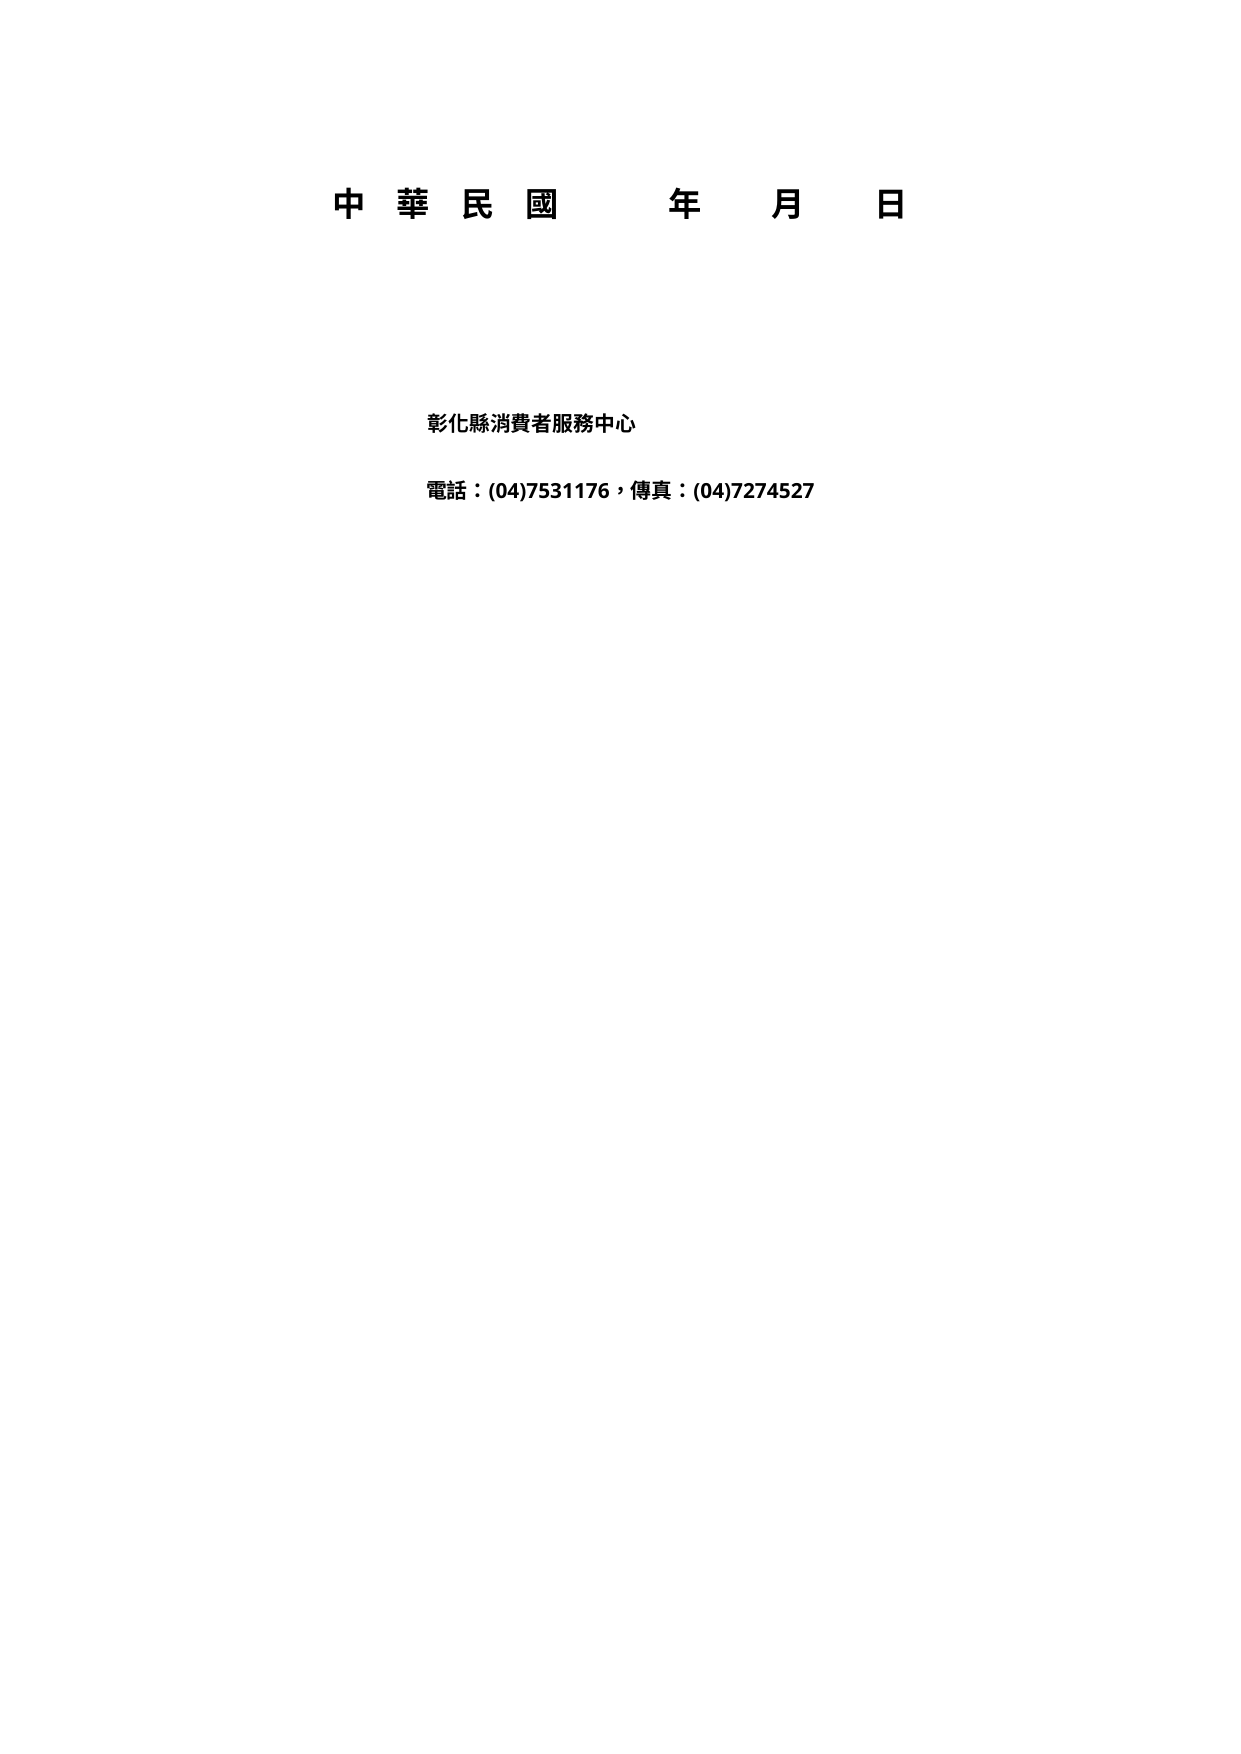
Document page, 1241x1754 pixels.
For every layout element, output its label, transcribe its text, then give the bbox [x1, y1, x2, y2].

text 彰化縣消費者服務中心 [187, 403, 1053, 441]
text 中華民國 年 月 日 [187, 164, 1053, 239]
text 電話：(04)7531176，傳真：(04)7274527 [187, 471, 1053, 508]
